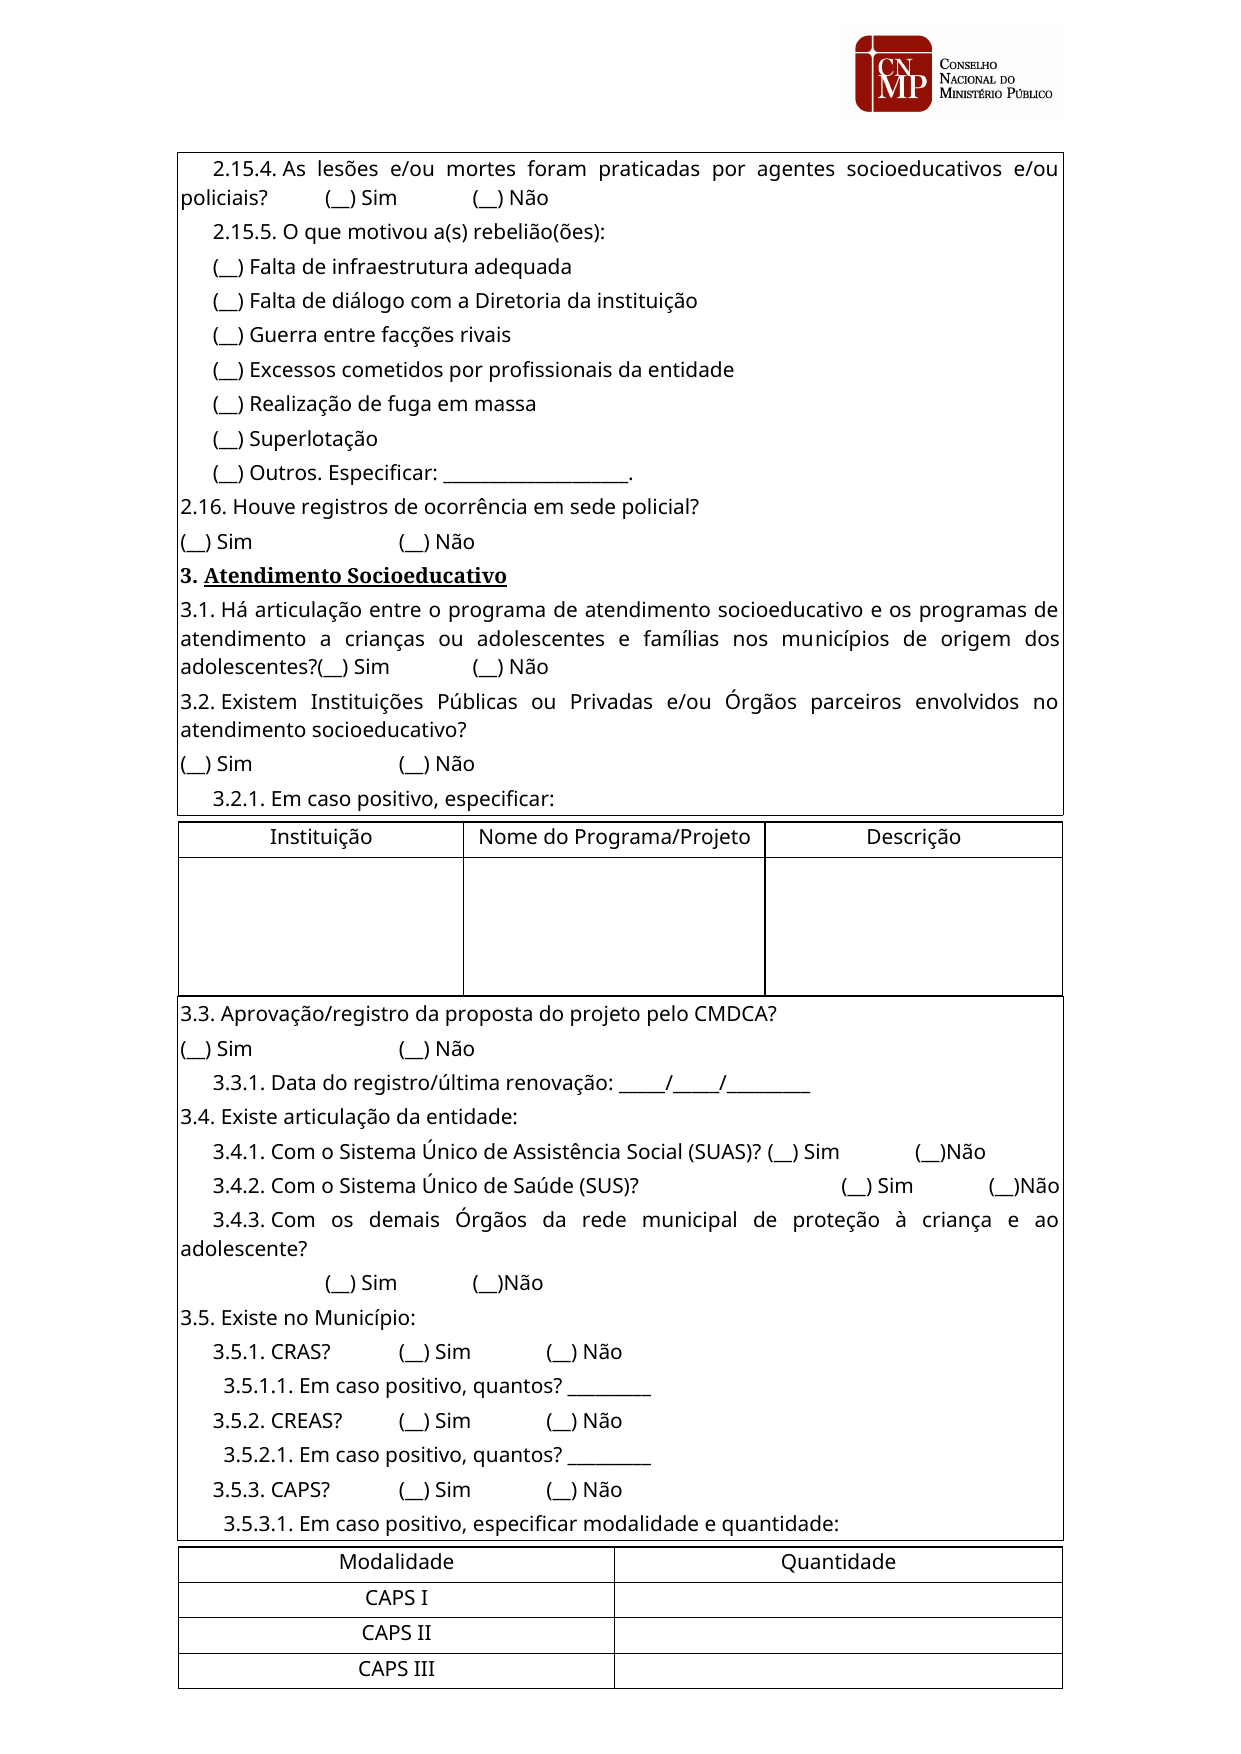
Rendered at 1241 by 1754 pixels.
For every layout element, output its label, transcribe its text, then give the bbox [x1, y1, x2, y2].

list Existe no Município: [178, 1300, 1063, 1331]
list (__) Superlotação [178, 421, 1063, 452]
list As lesões e/ou mortes foram praticadas por agentes socioeducativos e/ou policiais? (__) Sim (__) Não [178, 153, 1063, 211]
list Atendimento Socioeducativo [178, 558, 1063, 589]
list O que motivou a(s) rebelião(ões): [178, 214, 1063, 246]
list Em caso positivo, especificar modalidade e quantidade: [178, 1506, 1063, 1540]
list (__) Guerra entre facções rivais [178, 317, 1063, 349]
list Com os demais Órgãos da rede municipal de proteção à criança e ao adolescente? [178, 1203, 1063, 1262]
text (__) Sim (__) Não [178, 1031, 1063, 1062]
table_cell CAPS III [179, 1654, 614, 1688]
list Em caso positivo, especificar: [178, 781, 1063, 815]
list CAPS? (__) Sim (__) Não [178, 1472, 1063, 1503]
list Com o Sistema Único de Assistência Social (SUAS)? (__) Sim (__)Não [178, 1134, 1063, 1165]
list CRAS? (__) Sim (__) Não [178, 1334, 1063, 1366]
list (__) Realização de fuga em massa [178, 386, 1063, 418]
list Existem Instituições Públicas ou Privadas e/ou Órgãos parceiros envolvidos no atendimento socioeducativo? [178, 684, 1063, 744]
list (__) Excessos cometidos por profissionais da entidade [178, 352, 1063, 383]
list Em caso positivo, quantos? _________ [178, 1368, 1063, 1400]
table_cell CAPS II [179, 1618, 614, 1653]
table_header Modalidade [179, 1548, 614, 1582]
table_header Instituição [179, 823, 463, 857]
table_header Quantidade [615, 1548, 1062, 1582]
text (__) Sim (__)Não [178, 1265, 1063, 1297]
table_cell [464, 858, 764, 995]
list Aprovação/registro da proposta do projeto pelo CMDCA? [178, 997, 1063, 1028]
table_header Nome do Programa/Projeto [464, 823, 764, 857]
list (__) Falta de diálogo com a Diretoria da instituição [178, 283, 1063, 314]
list Com o Sistema Único de Saúde (SUS)? (__) Sim (__)Não [178, 1168, 1063, 1200]
table_cell [615, 1654, 1062, 1688]
list Data do registro/última renovação: _____/_____/_________ [178, 1065, 1063, 1097]
table_cell [766, 858, 1062, 995]
list Houve registros de ocorrência em sede policial? [178, 489, 1063, 521]
list (__) Sim (__) Não [178, 747, 1063, 778]
list Há articulação entre o programa de atendimento socioeducativo e os programas de atendimento a crianças ou adolescentes e famílias nos municípios de origem dos adolescentes?(__) Sim (__) Não [178, 592, 1063, 681]
list (__) Outros. Especificar: ____________________. [178, 455, 1063, 486]
table_cell [179, 858, 463, 995]
list Existe articulação da entidade: [178, 1099, 1063, 1131]
list Em caso positivo, quantos? _________ [178, 1437, 1063, 1469]
table_cell CAPS I [179, 1583, 614, 1617]
table_header Descrição [766, 823, 1062, 857]
table_cell [615, 1583, 1062, 1617]
list (__) Sim (__) Não [178, 524, 1063, 555]
list (__) Falta de infraestrutura adequada [178, 249, 1063, 280]
list CREAS? (__) Sim (__) Não [178, 1403, 1063, 1434]
picture [842, 23, 1061, 124]
table_cell [615, 1618, 1062, 1653]
